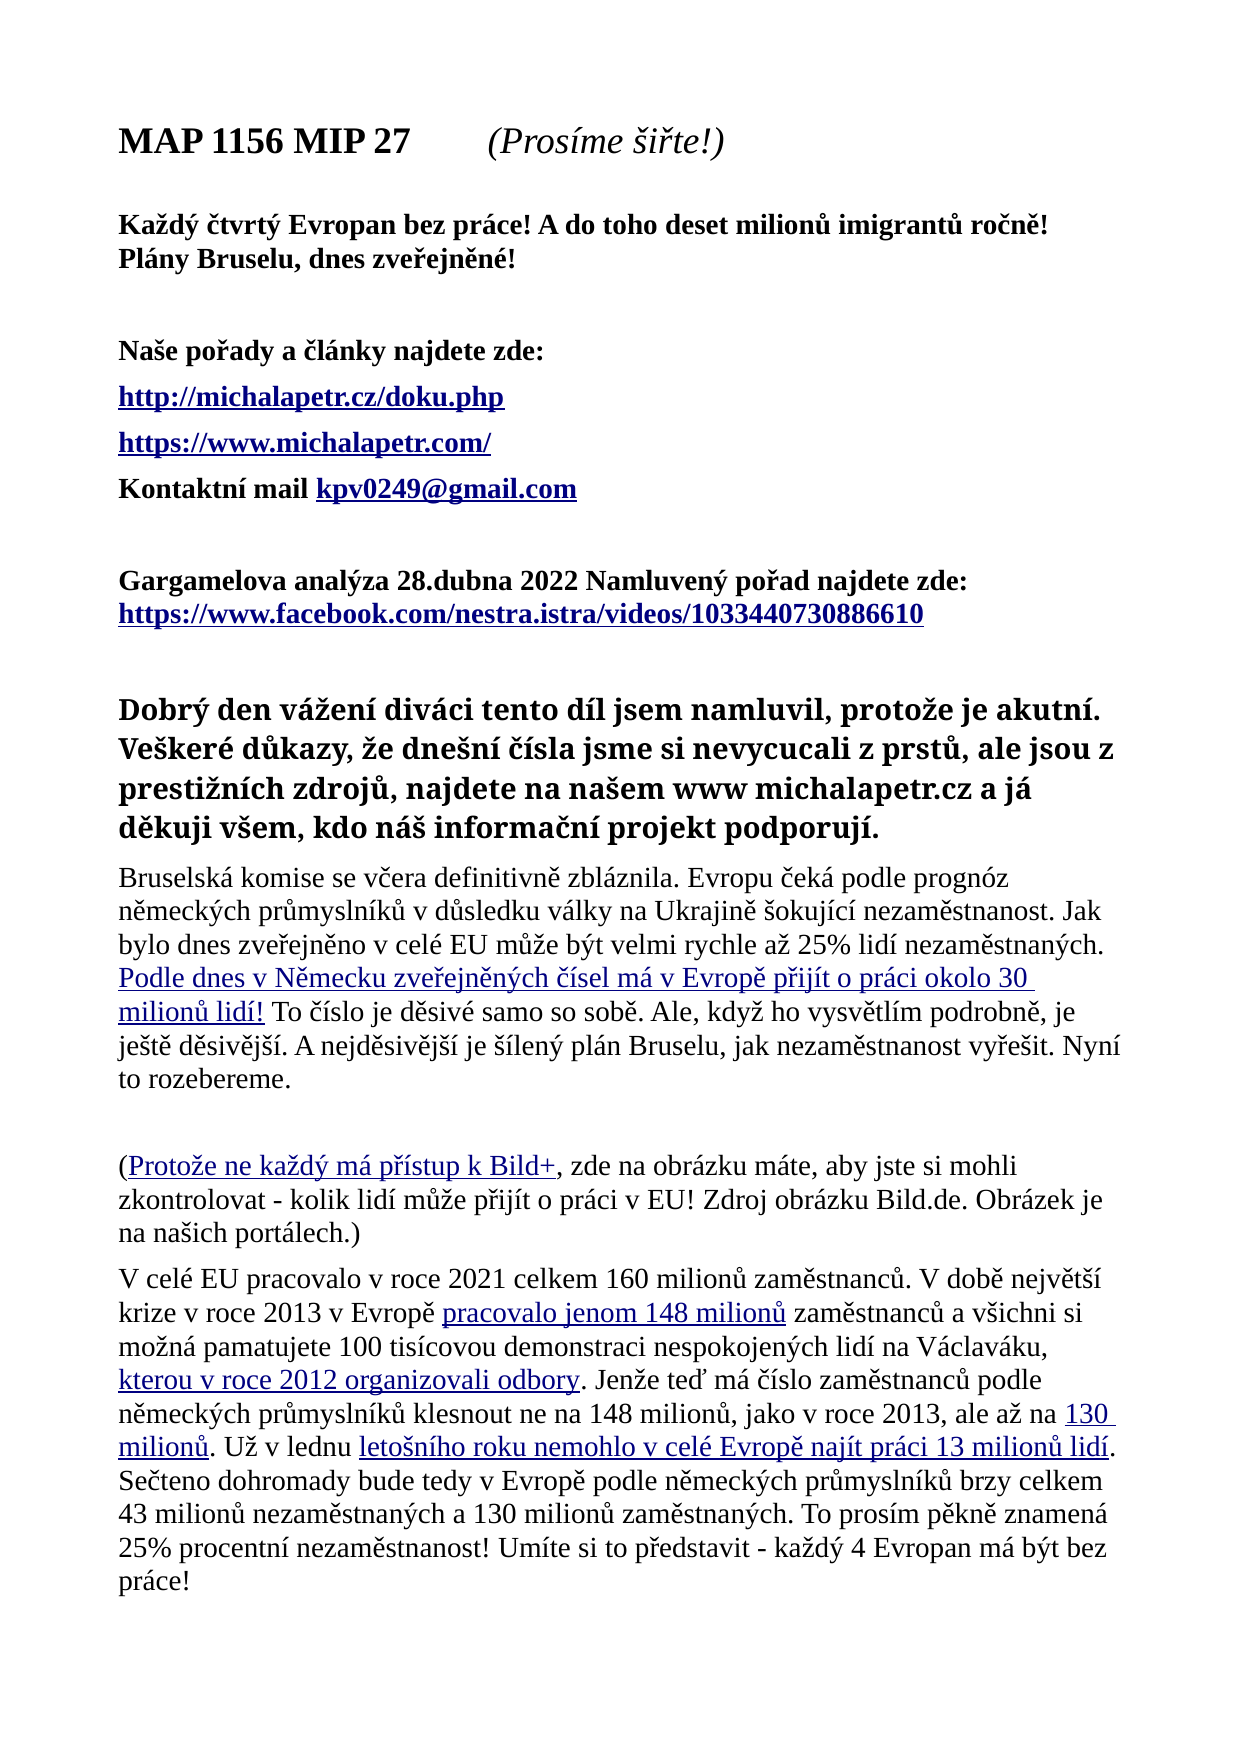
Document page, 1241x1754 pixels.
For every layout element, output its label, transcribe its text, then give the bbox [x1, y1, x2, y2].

text Naše pořady a články najdete zde: [118, 333, 1122, 366]
text Bruselská komise se včera definitivně zbláznila. Evropu čeká podle prognóz německých průmyslníků v důsledku války na Ukrajině šokující nezaměstnanost. Jak bylo dnes zveřejněno v celé EU může být velmi rychle až 25% lidí nezaměstnaných. Podle dnes v Německu zveřejněných čísel má v Evropě přijít o práci okolo 30 milionů lidí! To číslo je děsivé samo so sobě. Ale, když ho vysvětlím podrobně, je ještě děsivější. A nejděsivější je šílený plán Bruselu, jak nezaměstnanost vyřešit. Nyní to rozebereme. [118, 860, 1122, 1095]
text MAP 1156 MIP 27 (Prosíme šiřte!) [118, 118, 1122, 161]
text (Protože ne každý má přístup k Bild+, zde na obrázku máte, aby jste si mohli zkontrolovat - kolik lidí může přijít o práci v EU! Zdroj obrázku Bild.de. Obrázek je na našich portálech.) [118, 1148, 1122, 1249]
text Dobrý den vážení diváci tento díl jsem namluvil, protože je akutní. Veškeré důkazy, že dnešní čísla jsme si nevycucali z prstů, ale jsou z prestižních zdrojů, najdete na našem www michalapetr.cz a já děkuji všem, kdo náš informační projekt podporují. [118, 689, 1122, 847]
text V celé EU pracovalo v roce 2021 celkem 160 milionů zaměstnanců. V době největší krize v roce 2013 v Evropě pracovalo jenom 148 milionů zaměstnanců a všichni si možná pamatujete 100 tisícovou demonstraci nespokojených lidí na Václaváku, kterou v roce 2012 organizovali odbory. Jenže teď má číslo zaměstnanců podle německých průmyslníků klesnout ne na 148 milionů, jako v roce 2013, ale až na 130 milionů. Už v lednu letošního roku nemohlo v celé Evropě najít práci 13 milionů lidí. Sečteno dohromady bude tedy v Evropě podle německých průmyslníků brzy celkem 43 milionů nezaměstnaných a 130 milionů zaměstnaných. To prosím pěkně znamená 25% procentní nezaměstnanost! Umíte si to představit - každý 4 Evropan má být bez práce! [118, 1262, 1122, 1597]
text Každý čtvrtý Evropan bez práce! A do toho deset milionů imigrantů ročně! Plány Bruselu, dnes zveřejněné! [118, 207, 1122, 274]
text Gargamelova analýza 28.dubna 2022 Namluvený pořad najdete zde: https://www.facebook.com/nestra.istra/videos/1033440730886610 [118, 563, 1122, 630]
text http://michalapetr.cz/doku.php [118, 379, 1122, 412]
text https://www.michalapetr.com/ [118, 425, 1122, 458]
text Kontaktní mail kpv0249@gmail.com [118, 471, 1122, 504]
